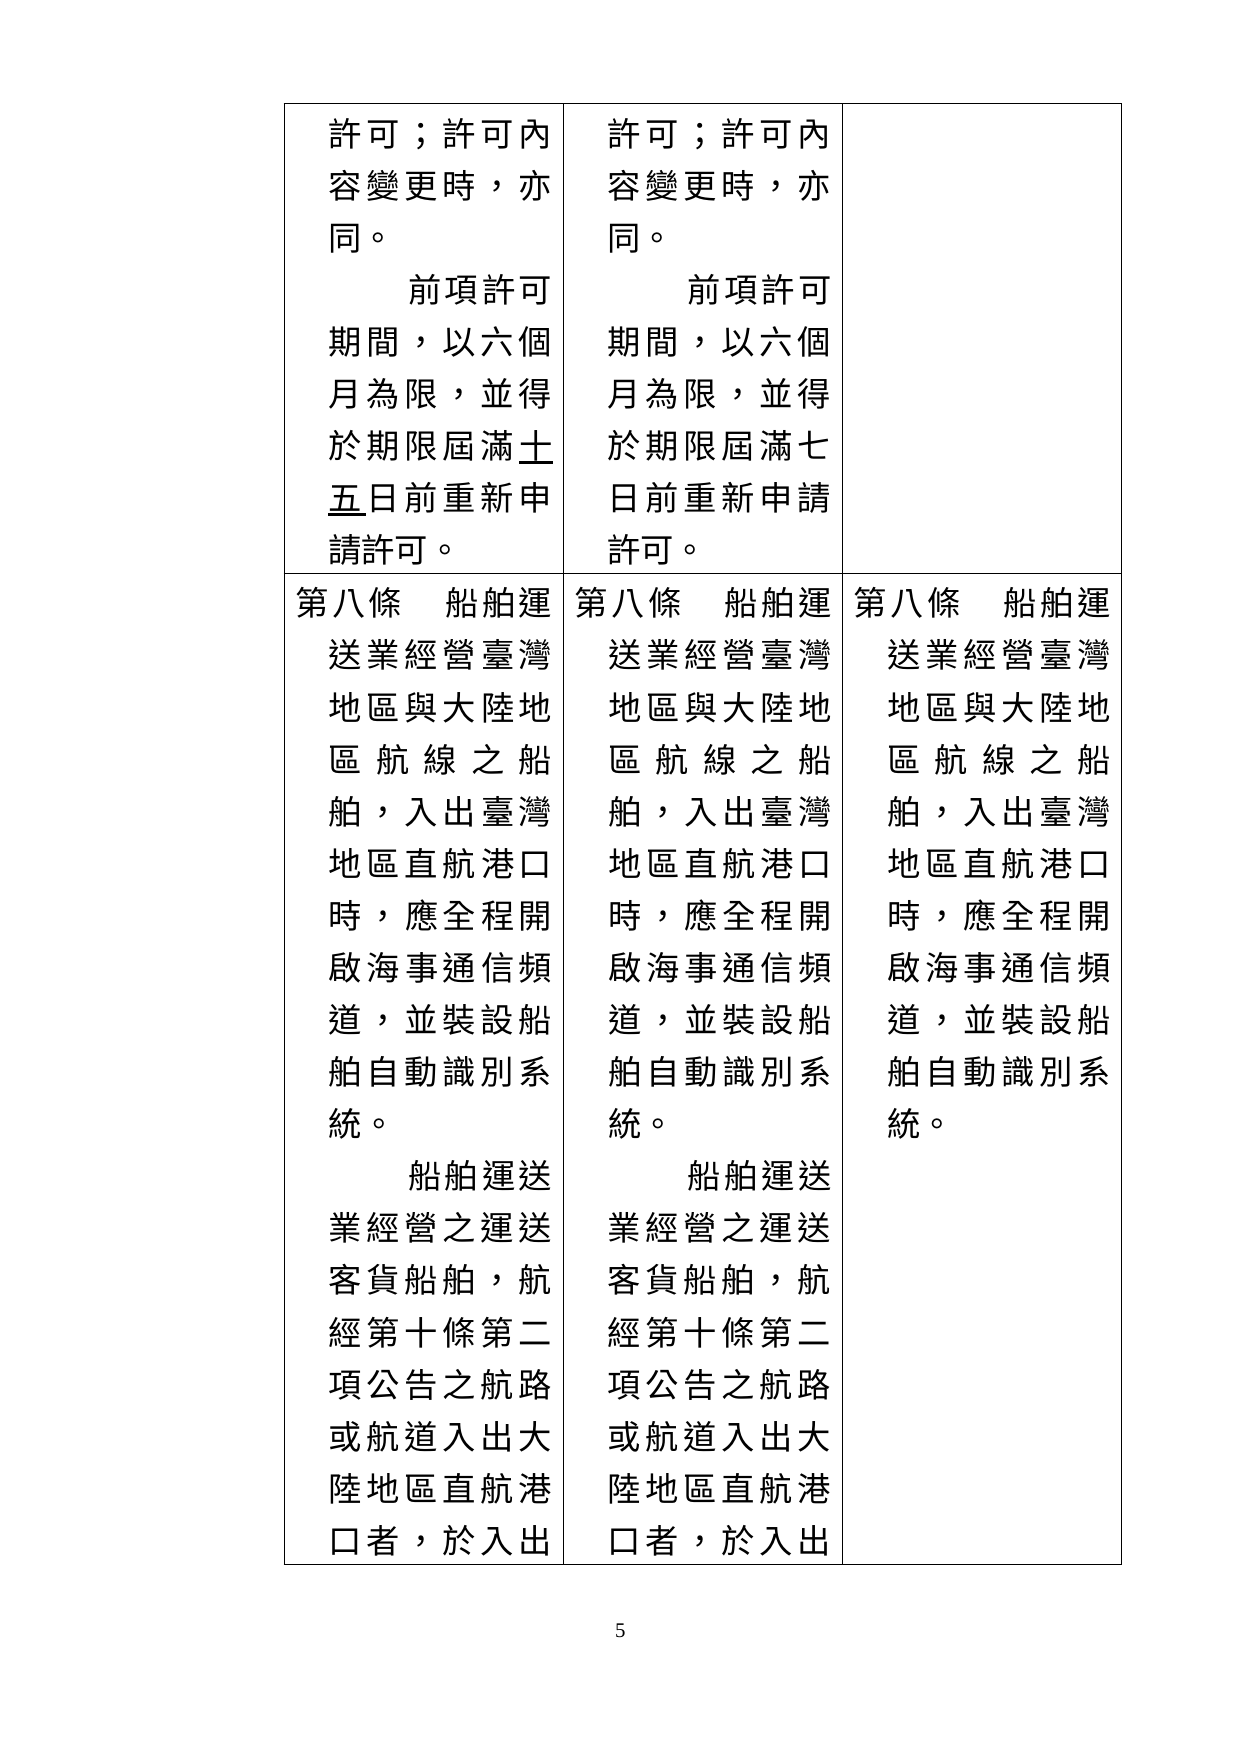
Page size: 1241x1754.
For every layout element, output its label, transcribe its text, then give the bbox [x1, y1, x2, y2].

table_cell 第八條 船舶運送業經營臺灣地區與大陸地區航線之船舶，入出臺灣地區直航港口時，應全程開啟海事通信頻道，並裝設船舶自動識別系統。 [843, 574, 1121, 1564]
table_cell 許可；許可內容變更時，亦同。 前項許可期間，以六個月為限，並得於期限屆滿十五日前重新申請許可。 [285, 104, 563, 573]
table_cell 許可；許可內容變更時，亦同。 前項許可期間，以六個月為限，並得於期限屆滿七日前重新申請許可。 [564, 104, 842, 573]
table_cell 第八條 船舶運送業經營臺灣地區與大陸地區航線之船舶，入出臺灣地區直航港口時，應全程開啟海事通信頻道，並裝設船舶自動識別系統。 船舶運送業經營之運送客貨船舶，航經第十條第二項公告之航路或航道入出大陸地區直航港口者，於入出 [285, 574, 563, 1564]
table_cell 第八條 船舶運送業經營臺灣地區與大陸地區航線之船舶，入出臺灣地區直航港口時，應全程開啟海事通信頻道，並裝設船舶自動識別系統。 船舶運送業經營之運送客貨船舶，航經第十條第二項公告之航路或航道入出大陸地區直航港口者，於入出 [564, 574, 842, 1564]
table_cell [843, 104, 1121, 573]
